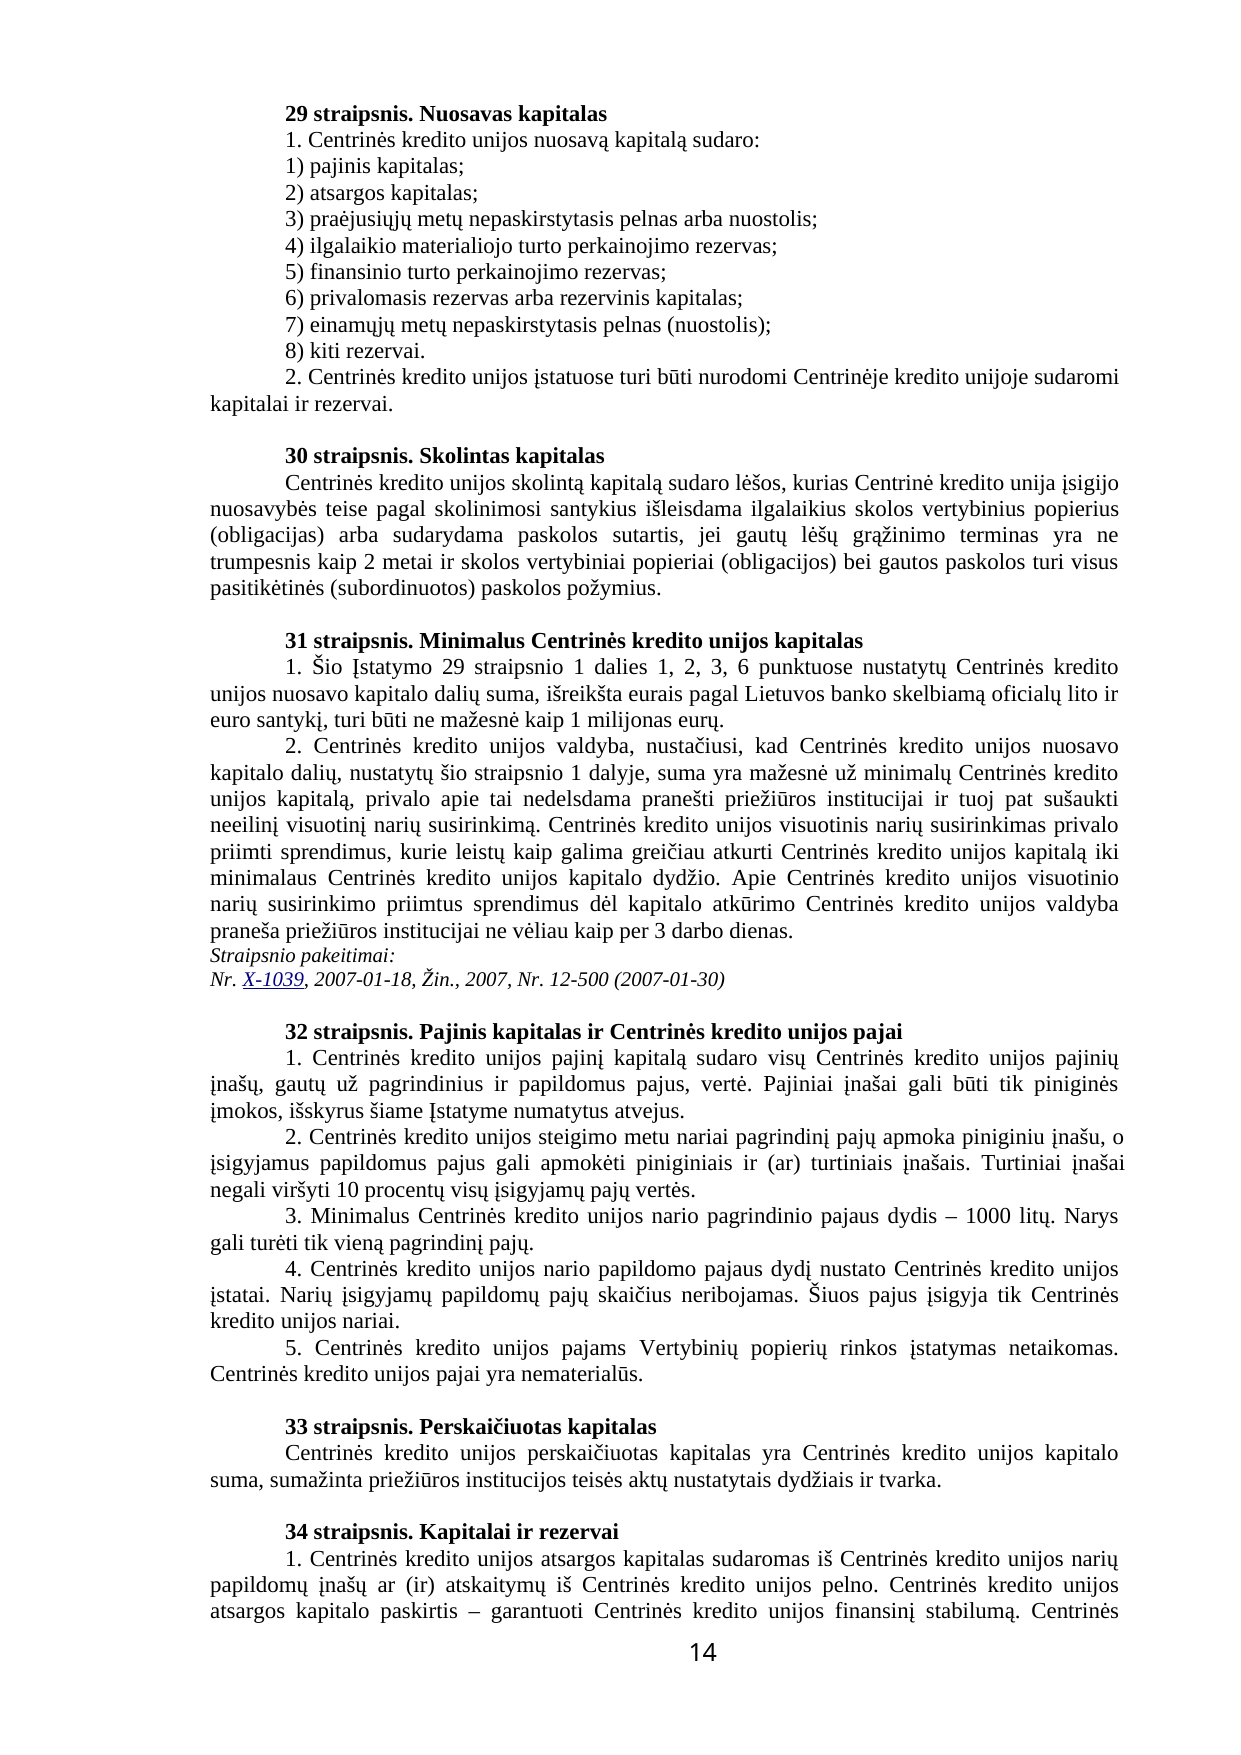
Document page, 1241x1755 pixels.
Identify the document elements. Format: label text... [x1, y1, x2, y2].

text 2) atsargos kapitalas; [210, 179, 1120, 205]
text 1) pajinis kapitalas; [210, 153, 1120, 179]
text Nr. X-1039, 2007-01-18, Žin., 2007, Nr. 12-500 (2007-01-30) [210, 967, 1120, 991]
text 5) finansinio turto perkainojimo rezervas; [210, 258, 1120, 284]
text Centrinės kredito unijos perskaičiuotas kapitalas yra Centrinės kredito unijos kapitalo suma, sumažinta priežiūros institucijos teisės aktų nustatytais dydžiais ir tvarka. [210, 1439, 1120, 1492]
text 29 straipsnis. Nuosavas kapitalas [210, 100, 1120, 126]
text 2. Centrinės kredito unijos steigimo metu nariai pagrindinį pajų apmoka piniginiu įnašu, o įsigyjamus papildomus pajus gali apmokėti piniginiais ir (ar) turtiniais įnašais. Turtiniai įnašai negali viršyti 10 procentų visų įsigyjamų pajų vertės. [210, 1123, 1126, 1202]
text 31 straipsnis. Minimalus Centrinės kredito unijos kapitalas [210, 627, 1126, 653]
text 2. Centrinės kredito unijos įstatuose turi būti nurodomi Centrinėje kredito unijoje sudaromi kapitalai ir rezervai. [210, 363, 1120, 416]
text 4. Centrinės kredito unijos nario papildomo pajaus dydį nustato Centrinės kredito unijos įstatai. Narių įsigyjamų papildomų pajų skaičius neribojamas. Šiuos pajus įsigyja tik Centrinės kredito unijos nariai. [210, 1255, 1120, 1334]
text 1. Šio Įstatymo 29 straipsnio 1 dalies 1, 2, 3, 6 punktuose nustatytų Centrinės kredito unijos nuosavo kapitalo dalių suma, išreikšta eurais pagal Lietuvos banko skelbiamą oficialų lito ir euro santykį, turi būti ne mažesnė kaip 1 milijonas eurų. [210, 653, 1120, 732]
text 1. Centrinės kredito unijos atsargos kapitalas sudaromas iš Centrinės kredito unijos narių papildomų įnašų ar (ir) atskaitymų iš Centrinės kredito unijos pelno. Centrinės kredito unijos atsargos kapitalo paskirtis – garantuoti Centrinės kredito unijos finansinį stabilumą. Centrinės [210, 1545, 1120, 1624]
text 6) privalomasis rezervas arba rezervinis kapitalas; [210, 284, 1120, 311]
text 2. Centrinės kredito unijos valdyba, nustačiusi, kad Centrinės kredito unijos nuosavo kapitalo dalių, nustatytų šio straipsnio 1 dalyje, suma yra mažesnė už minimalų Centrinės kredito unijos kapitalą, privalo apie tai nedelsdama pranešti priežiūros institucijai ir tuoj pat sušaukti neeilinį visuotinį narių susirinkimą. Centrinės kredito unijos visuotinis narių susirinkimas privalo priimti sprendimus, kurie leistų kaip galima greičiau atkurti Centrinės kredito unijos kapitalą iki minimalaus Centrinės kredito unijos kapitalo dydžio. Apie Centrinės kredito unijos visuotinio narių susirinkimo priimtus sprendimus dėl kapitalo atkūrimo Centrinės kredito unijos valdyba praneša priežiūros institucijai ne vėliau kaip per 3 darbo dienas. [210, 732, 1120, 943]
text 34 straipsnis. Kapitalai ir rezervai [210, 1518, 1120, 1545]
text 1. Centrinės kredito unijos nuosavą kapitalą sudaro: [210, 126, 1120, 153]
text 7) einamųjų metų nepaskirstytasis pelnas (nuostolis); [210, 311, 1120, 337]
text 3. Minimalus Centrinės kredito unijos nario pagrindinio pajaus dydis – 1000 litų. Narys gali turėti tik vieną pagrindinį pajų. [210, 1202, 1120, 1255]
text 1. Centrinės kredito unijos pajinį kapitalą sudaro visų Centrinės kredito unijos pajinių įnašų, gautų už pagrindinius ir papildomus pajus, vertė. Pajiniai įnašai gali būti tik piniginės įmokos, išskyrus šiame Įstatyme numatytus atvejus. [210, 1044, 1120, 1123]
text 5. Centrinės kredito unijos pajams Vertybinių popierių rinkos įstatymas netaikomas. Centrinės kredito unijos pajai yra nematerialūs. [210, 1334, 1120, 1387]
text 30 straipsnis. Skolintas kapitalas [210, 442, 1120, 469]
text Centrinės kredito unijos skolintą kapitalą sudaro lėšos, kurias Centrinė kredito unija įsigijo nuosavybės teise pagal skolinimosi santykius išleisdama ilgalaikius skolos vertybinius popierius (obligacijas) arba sudarydama paskolos sutartis, jei gautų lėšų grąžinimo terminas yra ne trumpesnis kaip 2 metai ir skolos vertybiniai popieriai (obligacijos) bei gautos paskolos turi visus pasitikėtinės (subordinuotos) paskolos požymius. [210, 469, 1120, 601]
text Straipsnio pakeitimai: [210, 943, 1120, 967]
text 33 straipsnis. Perskaičiuotas kapitalas [210, 1413, 1120, 1439]
text 4) ilgalaikio materialiojo turto perkainojimo rezervas; [210, 232, 1120, 258]
text 3) praėjusiųjų metų nepaskirstytasis pelnas arba nuostolis; [210, 205, 1120, 232]
text 8) kiti rezervai. [210, 337, 1120, 363]
text 32 straipsnis. Pajinis kapitalas ir Centrinės kredito unijos pajai [210, 1018, 1120, 1044]
